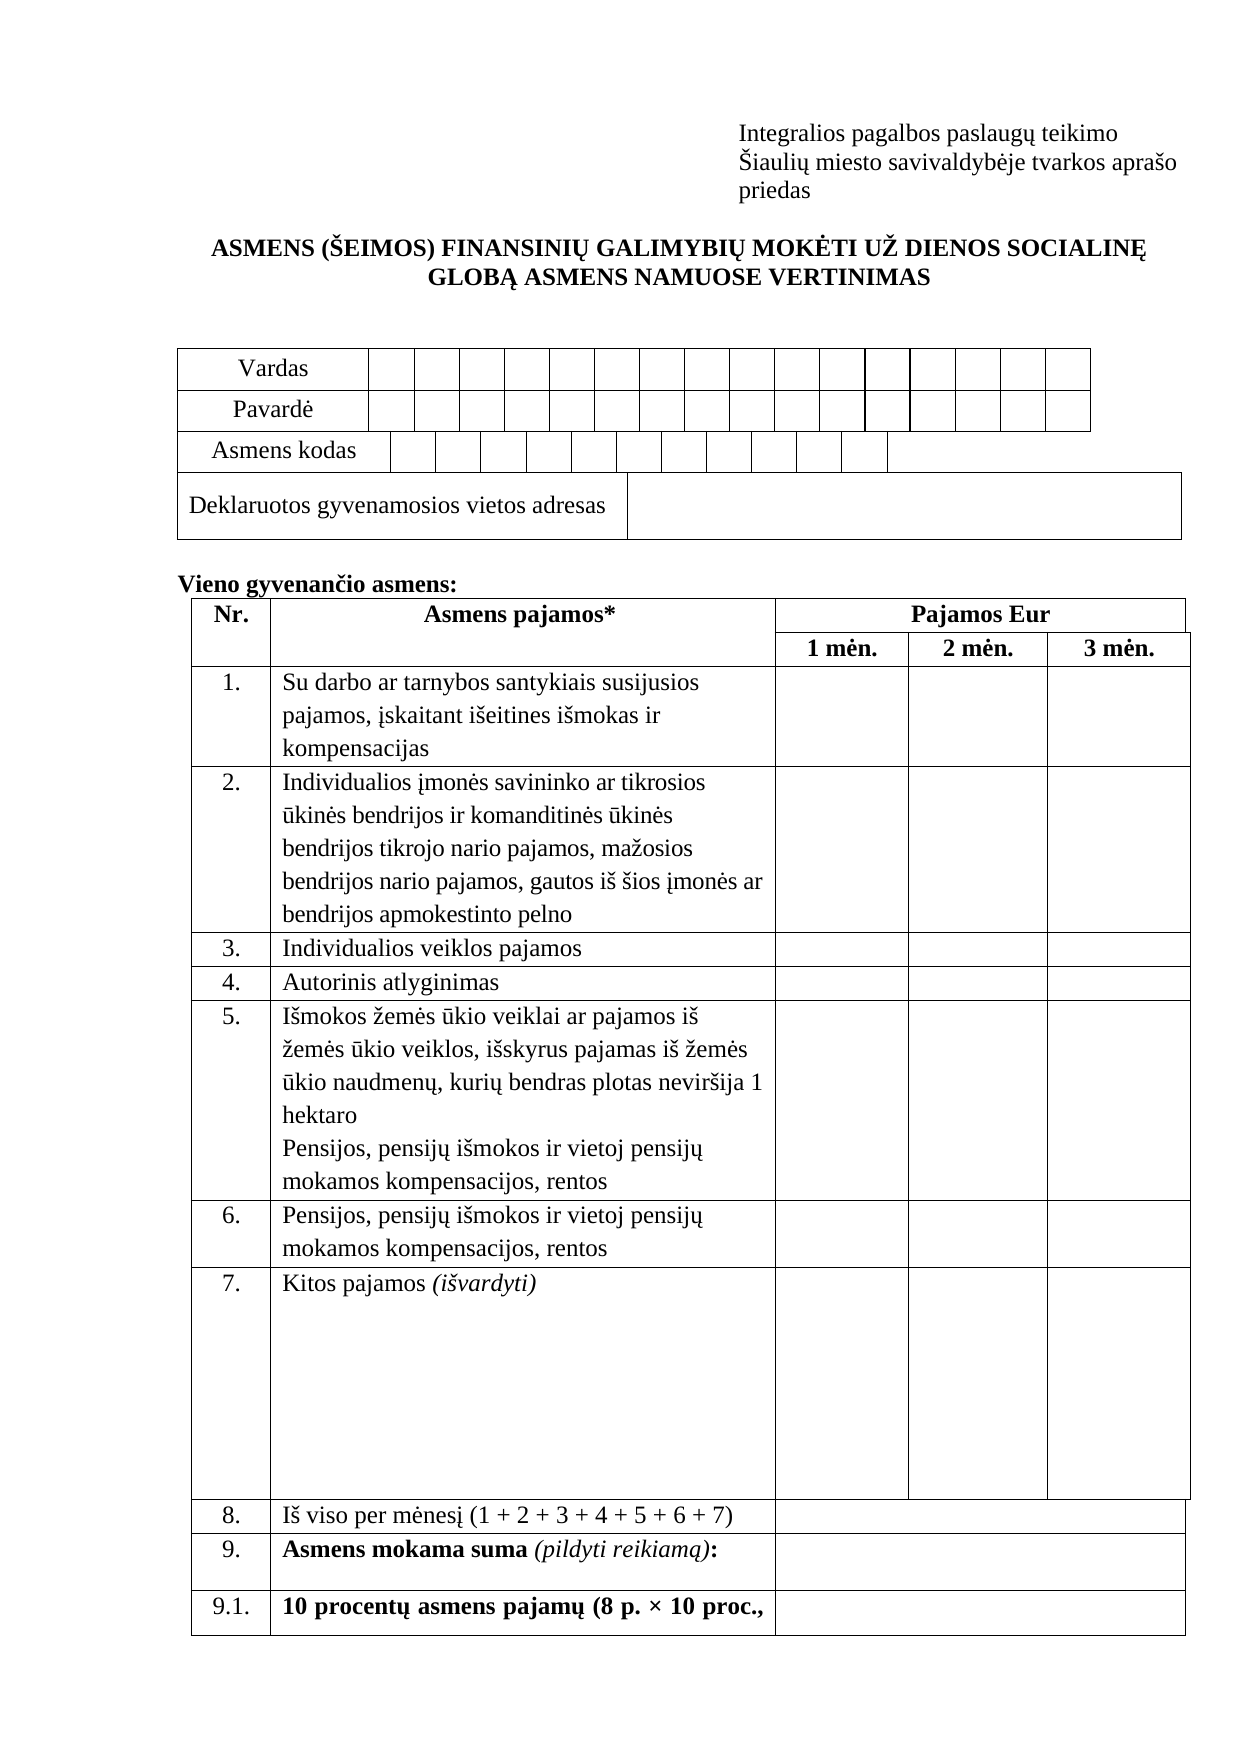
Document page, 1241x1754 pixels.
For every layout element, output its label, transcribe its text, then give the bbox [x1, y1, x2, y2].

table_cell [1091, 390, 1181, 431]
table_header [595, 349, 639, 389]
table_cell Individualios įmonės savininko ar tikrosios ūkinės bendrijos ir komanditinės ūkinės bendrijos tikrojo nario pajamos, mažosios bendrijos nario pajamos, gautos iš šios įmonės ar bendrijos apmokestinto pelno [271, 767, 775, 932]
table_cell [909, 1201, 1047, 1267]
table_cell [909, 933, 1047, 966]
text Integralios pagalbos paslaugų teikimo Šiaulių miesto savivaldybėje tvarkos aprašo priedas [738, 118, 1181, 204]
table_cell [1048, 1201, 1190, 1267]
table_header [866, 349, 909, 389]
table_cell 6. [192, 1201, 270, 1267]
table_header [775, 349, 819, 389]
table_cell [481, 432, 526, 472]
table_cell [911, 391, 955, 431]
table_cell [1048, 767, 1190, 932]
table_cell 7. [192, 1268, 270, 1499]
table_cell [776, 1001, 908, 1199]
table_cell [909, 967, 1047, 1000]
table_cell Su darbo ar tarnybos santykiais susijusios pajamos, įskaitant išeitines išmokas ir kompensacijas [271, 667, 775, 766]
table_cell [909, 1001, 1047, 1199]
table_cell [797, 432, 841, 472]
table_cell [888, 432, 910, 472]
table_cell 8. [192, 1500, 270, 1533]
table_header Vardas [178, 349, 368, 389]
table_header [1046, 349, 1090, 389]
table_header [1091, 348, 1181, 389]
table_header Nr. [192, 599, 270, 666]
table_cell Kitos pajamos (išvardyti) [271, 1268, 775, 1499]
table_cell Autorinis atlyginimas [271, 967, 775, 1000]
table_header [820, 349, 864, 389]
table_cell 2 mėn. [909, 633, 1047, 666]
table_cell [909, 767, 1047, 932]
table_cell [752, 432, 796, 472]
table_cell 1. [192, 667, 270, 766]
table_cell [956, 391, 1000, 431]
table_cell [1001, 391, 1045, 431]
table_cell 3 mėn. [1048, 633, 1190, 666]
table_cell [910, 432, 955, 472]
table_cell [776, 1534, 1185, 1590]
table_cell 2. [192, 767, 270, 932]
table_cell 9.1. [192, 1591, 270, 1635]
table_header [956, 349, 1000, 389]
table_cell [572, 432, 616, 472]
table_cell [1048, 1268, 1190, 1499]
table_cell [460, 391, 504, 431]
table_cell [527, 432, 571, 472]
table_cell [505, 391, 549, 431]
table_cell [776, 667, 908, 766]
table_cell Asmens mokama suma (pildyti reikiamą): [271, 1534, 775, 1590]
table_header [460, 349, 504, 389]
table_cell [909, 1268, 1047, 1499]
table_cell [628, 473, 1181, 539]
table_cell [1048, 967, 1190, 1000]
table_cell [1091, 431, 1181, 472]
table_header [730, 349, 774, 389]
table_cell [1048, 933, 1190, 966]
table_header [911, 349, 955, 389]
table_cell [1186, 1500, 1191, 1533]
table_cell [866, 391, 909, 431]
table_cell [1048, 667, 1190, 766]
table_cell [1186, 1590, 1191, 1635]
table_cell [640, 391, 684, 431]
table_header [505, 349, 549, 389]
table_cell Iš viso per mėnesį (1 + 2 + 3 + 4 + 5 + 6 + 7) [271, 1500, 775, 1533]
table_cell [707, 432, 751, 472]
table_cell [820, 391, 864, 431]
text ASMENS (ŠEIMOS) FINANSINIŲ GALIMYBIŲ MOKĖTI UŽ DIENOS SOCIALINĘ GLOBĄ ASMENS NAMUOSE VERTINIMAS [177, 233, 1181, 291]
table_cell Pensijos, pensijų išmokos ir vietoj pensijų mokamos kompensacijos, rentos [271, 1201, 775, 1267]
table_cell [776, 1268, 908, 1499]
table_cell [776, 767, 908, 932]
table_cell Išmokos žemės ūkio veiklai ar pajamos iš žemės ūkio veiklos, išskyrus pajamas iš žemės ūkio naudmenų, kurių bendras plotas neviršija 1 hektaro Pensijos, pensijų išmokos ir vietoj pensijų mokamos kompensacijos, rentos [271, 1001, 775, 1199]
table_header [415, 349, 459, 389]
table_cell Deklaruotos gyvenamosios vietos adresas [178, 473, 627, 539]
table_cell Pavardė [178, 391, 368, 431]
table_cell [842, 432, 887, 472]
table_cell [685, 391, 729, 431]
table_cell [776, 1591, 1185, 1635]
table_header [640, 349, 684, 389]
table_cell [776, 1201, 908, 1267]
table_header [550, 349, 594, 389]
table_header Pajamos Eur [776, 599, 1185, 632]
table_header [1186, 598, 1191, 632]
table_cell [436, 432, 480, 472]
table_cell [369, 391, 414, 431]
table_cell [1048, 1001, 1190, 1199]
table_cell 1 mėn. [776, 633, 908, 666]
table_cell [662, 432, 706, 472]
table_cell [1046, 391, 1090, 431]
table_header [1001, 349, 1045, 389]
table_cell 5. [192, 1001, 270, 1199]
table_cell [1000, 432, 1046, 472]
table_cell [1046, 432, 1091, 472]
table_cell 10 procentų asmens pajamų (8 p. × 10 proc., [271, 1591, 775, 1635]
table_cell [955, 432, 1000, 472]
table_cell [595, 391, 639, 431]
table_cell Individualios veiklos pajamos [271, 933, 775, 966]
table_cell Asmens kodas [178, 432, 390, 472]
table_cell [730, 391, 774, 431]
table_cell 4. [192, 967, 270, 1000]
table_cell 3. [192, 933, 270, 966]
table_cell [617, 432, 661, 472]
table_cell [415, 391, 459, 431]
text Vieno gyvenančio asmens: [177, 569, 1181, 598]
table_cell [909, 667, 1047, 766]
table_cell [1186, 1533, 1191, 1590]
table_cell 9. [192, 1534, 270, 1590]
table_header Asmens pajamos* [271, 599, 775, 666]
table_cell [776, 967, 908, 1000]
table_cell [550, 391, 594, 431]
table_cell [776, 933, 908, 966]
table_header [369, 349, 414, 389]
table_cell [775, 391, 819, 431]
table_cell [776, 1500, 1185, 1533]
table_cell [391, 432, 435, 472]
table_header [685, 349, 729, 389]
